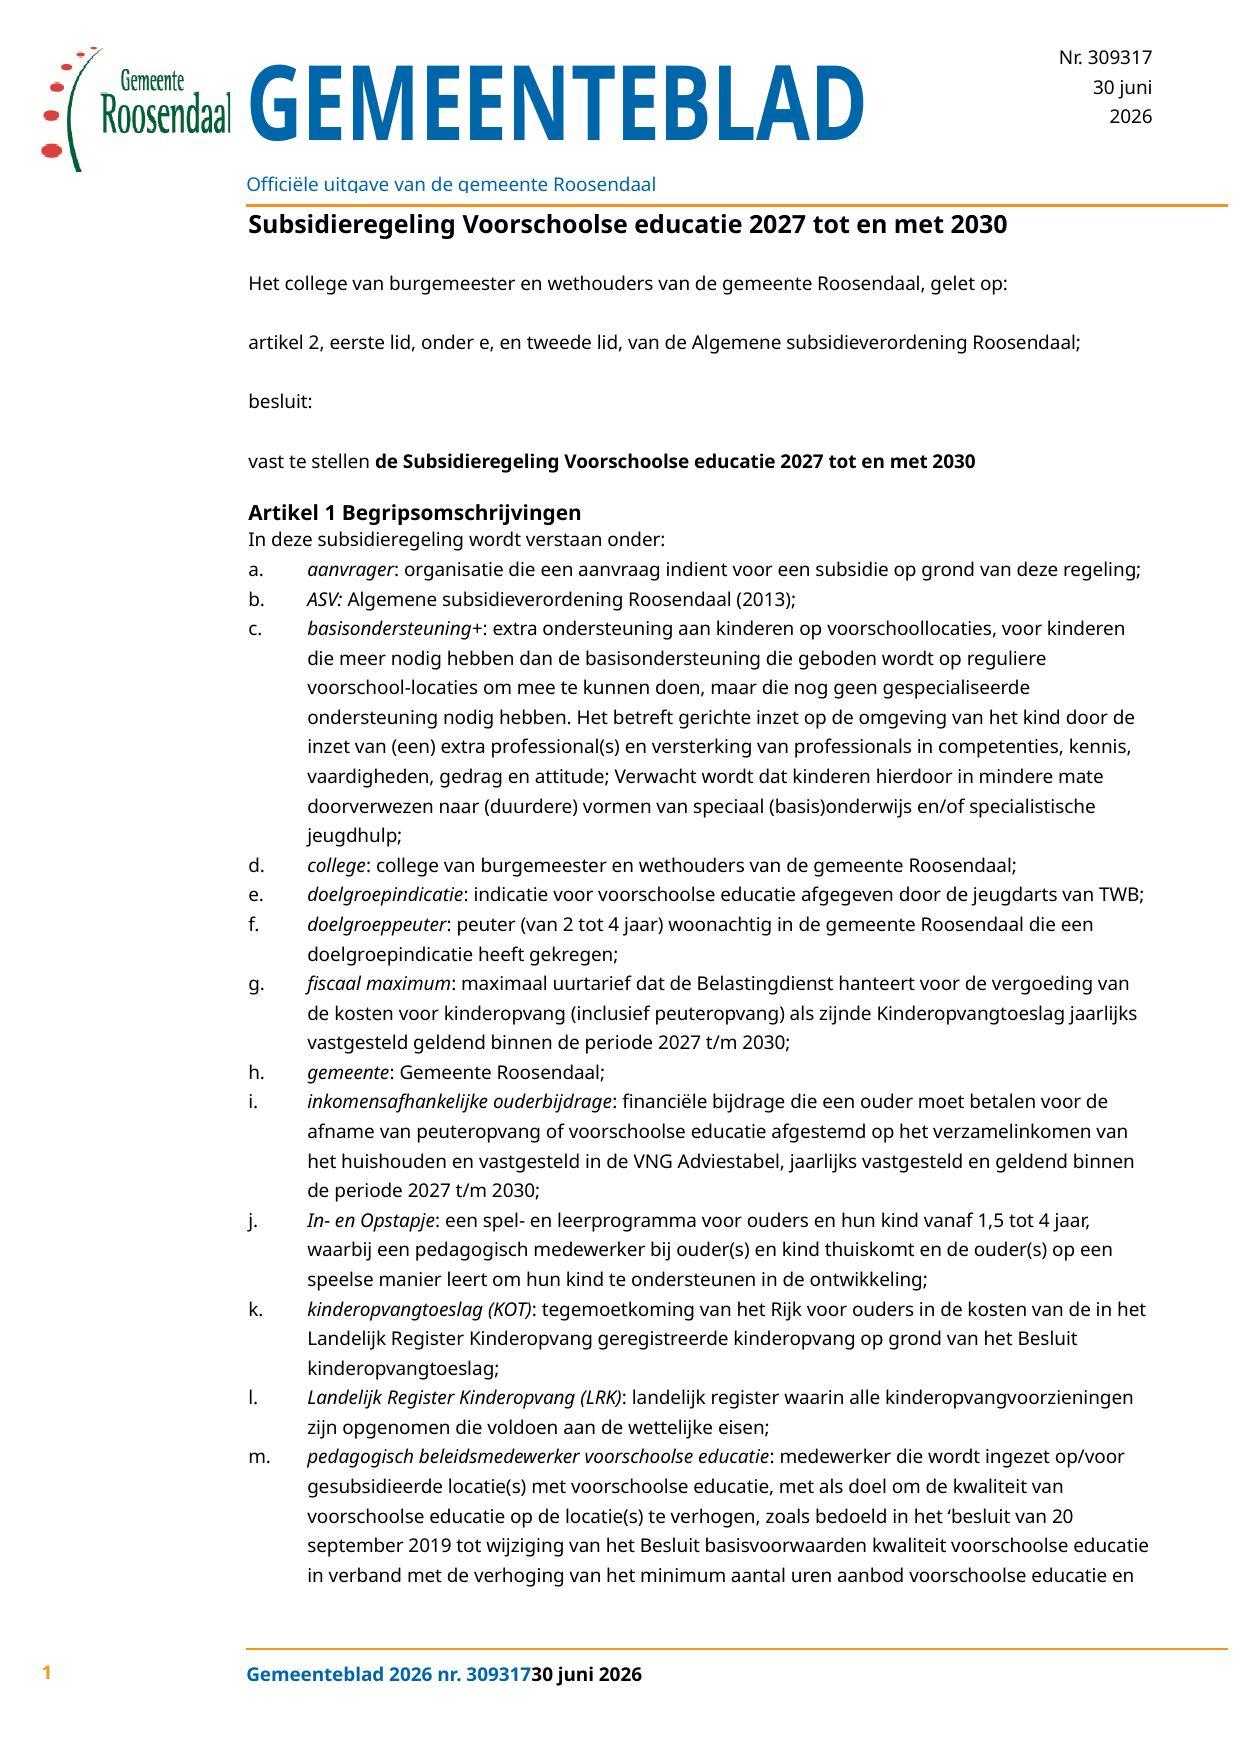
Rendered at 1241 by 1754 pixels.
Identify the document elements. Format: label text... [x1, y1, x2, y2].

list doelgroeppeuter: peuter (van 2 tot 4 jaar) woonachtig in de gemeente Roosendaal die een doelgroepindicatie heeft gekregen; [248, 911, 1152, 967]
text artikel 2, eerste lid, onder e, en tweede lid, van de Algemene subsidieverordening Roosendaal; [248, 329, 1152, 355]
list gemeente: Gemeente Roosendaal; [248, 1059, 1152, 1085]
list Landelijk Register Kinderopvang (LRK): landelijk register waarin alle kinderopvangvoorzieningen zijn opgenomen die voldoen aan de wettelijke eisen; [248, 1384, 1152, 1440]
list aanvrager: organisatie die een aanvraag indient voor een subsidie op grond van deze regeling; [248, 556, 1152, 582]
list basisondersteuning+: extra ondersteuning aan kinderen op voorschoollocaties, voor kinderen die meer nodig hebben dan de basisondersteuning die geboden wordt op reguliere voorschool-locaties om mee te kunnen doen, maar die nog geen gespecialiseerde ondersteuning nodig hebben. Het betreft gerichte inzet op de omgeving van het kind door de inzet van (een) extra professional(s) en versterking van professionals in competenties, kennis, vaardigheden, gedrag en attitude; Verwacht wordt dat kinderen hierdoor in mindere mate doorverwezen naar (duurdere) vormen van speciaal (basis)onderwijs en/of specialistische jeugdhulp; [248, 615, 1152, 848]
list doelgroepindicatie: indicatie voor voorschoolse educatie afgegeven door de jeugdarts van TWB; [248, 882, 1152, 907]
list inkomensafhankelijke ouderbijdrage: financiële bijdrage die een ouder moet betalen voor de afname van peuteropvang of voorschoolse educatie afgestemd op het verzamelinkomen van het huishouden en vastgesteld in de VNG Adviestabel, jaarlijks vastgesteld en geldend binnen de periode 2027 t/m 2030; [248, 1089, 1152, 1203]
text vast te stellen de Subsidieregeling Voorschoolse educatie 2027 tot en met 2030 [248, 448, 1152, 473]
list In- en Opstapje: een spel- en leerprogramma voor ouders en hun kind vanaf 1,5 tot 4 jaar, waarbij een pedagogisch medewerker bij ouder(s) en kind thuiskomt en de ouder(s) op een speelse manier leert om hun kind te ondersteunen in de ontwikkeling; [248, 1207, 1152, 1292]
text Subsidieregeling Voorschoolse educatie 2027 tot en met 2030 [248, 207, 1152, 241]
text Artikel 1 Begripsomschrijvingen [248, 498, 1152, 527]
list college: college van burgemeester en wethouders van de gemeente Roosendaal; [248, 852, 1152, 878]
list pedagogisch beleidsmedewerker voorschoolse educatie: medewerker die wordt ingezet op/voor gesubsidieerde locatie(s) met voorschoolse educatie, met als doel om de kwaliteit van voorschoolse educatie op de locatie(s) te verhogen, zoals bedoeld in het ‘besluit van 20 september 2019 tot wijziging van het Besluit basisvoorwaarden kwaliteit voorschoolse educatie in verband met de verhoging van het minimum aantal uren aanbod voorschoolse educatie en [248, 1444, 1152, 1588]
picture [41, 47, 231, 172]
list kinderopvangtoeslag (KOT): tegemoetkoming van het Rijk voor ouders in de kosten van de in het Landelijk Register Kinderopvang geregistreerde kinderopvang op grond van het Besluit kinderopvangtoeslag; [248, 1296, 1152, 1381]
list ASV: Algemene subsidieverordening Roosendaal (2013); [248, 586, 1152, 612]
text Het college van burgemeester en wethouders van de gemeente Roosendaal, gelet op: [248, 270, 1152, 296]
text besluit: [248, 389, 1152, 414]
list fiscaal maximum: maximaal uurtarief dat de Belastingdienst hanteert voor de vergoeding van de kosten voor kinderopvang (inclusief peuteropvang) als zijnde Kinderopvangtoeslag jaarlijks vastgesteld geldend binnen de periode 2027 t/m 2030; [248, 970, 1152, 1055]
text In deze subsidieregeling wordt verstaan onder: [248, 527, 1152, 552]
